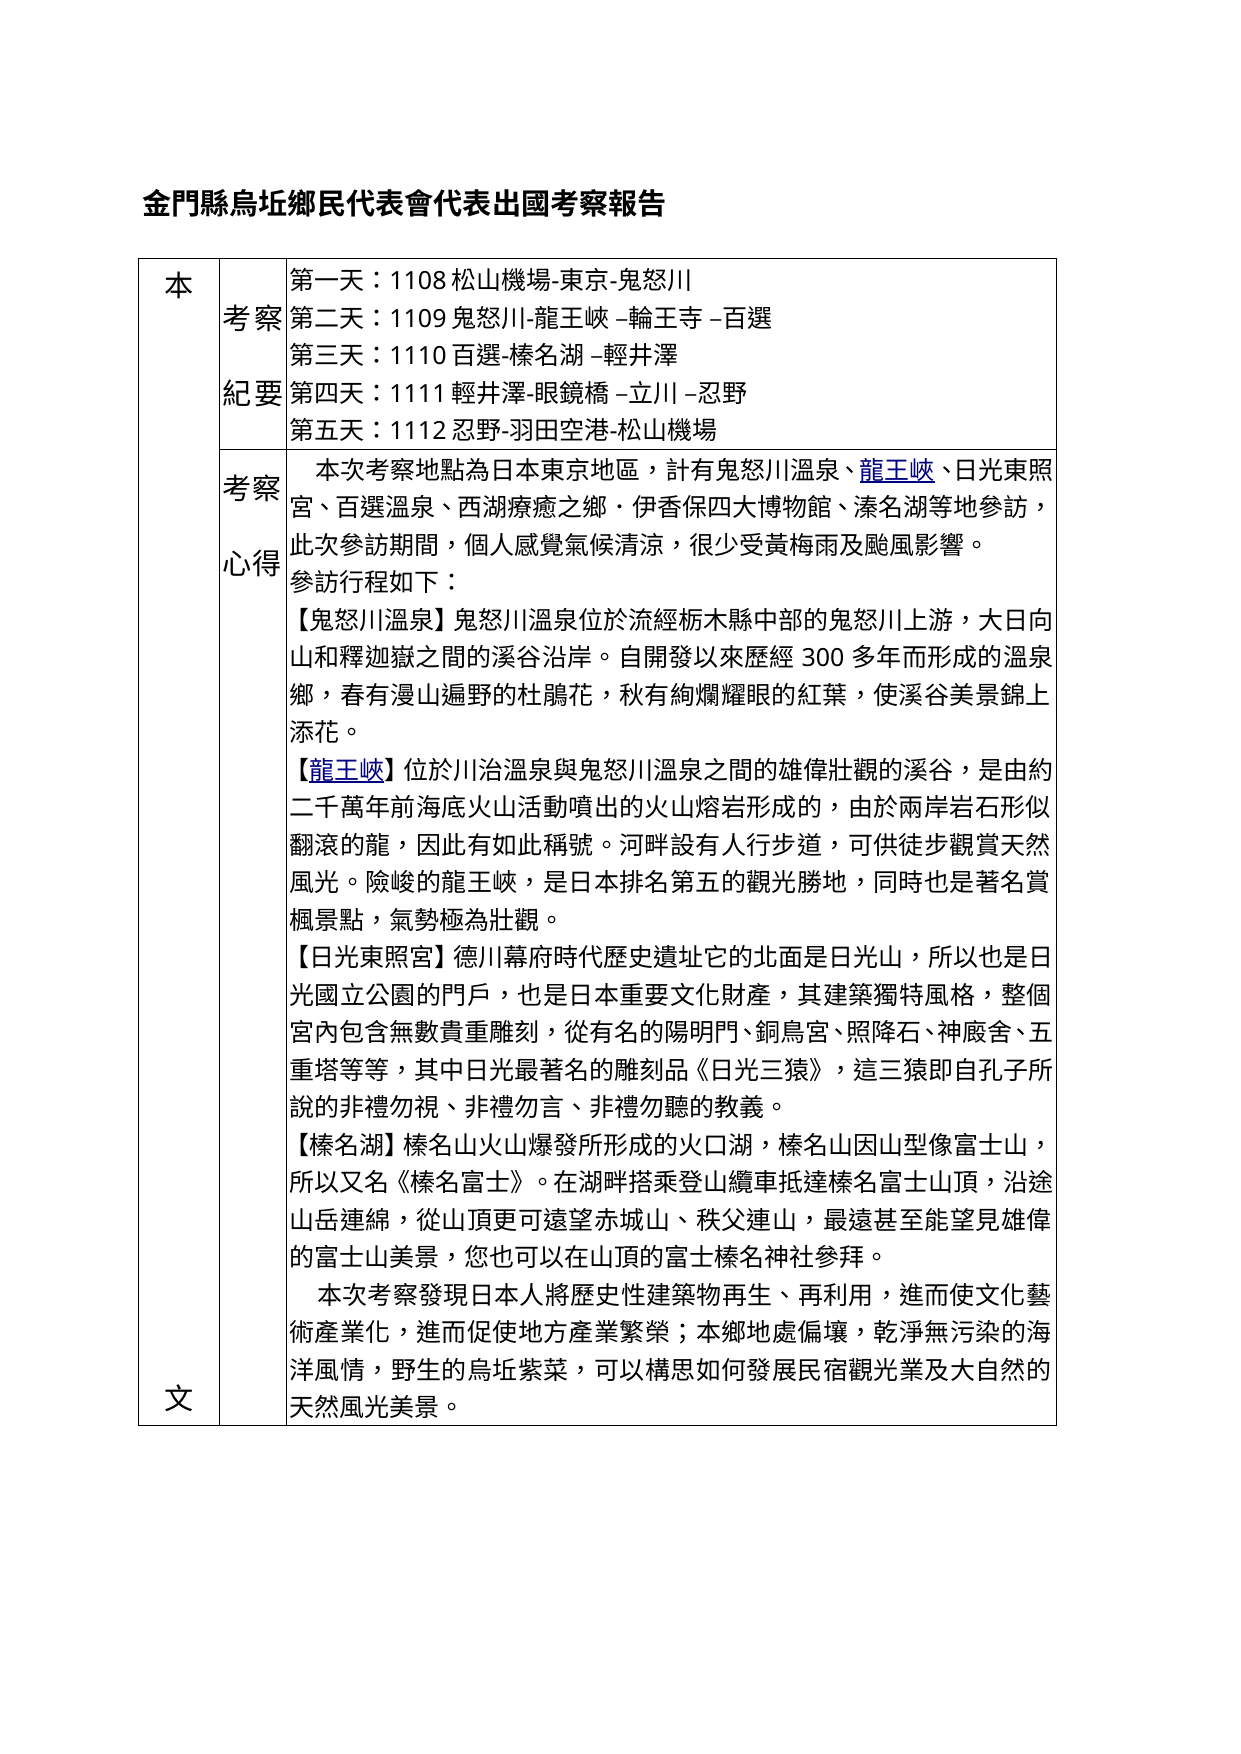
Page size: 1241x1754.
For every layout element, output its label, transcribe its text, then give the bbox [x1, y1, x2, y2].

text 金門縣烏坵鄉民代表會代表出國考察報告 [142, 164, 1053, 239]
table_cell 本次考察地點為日本東京地區，計有鬼怒川溫泉、龍王峽、日光東照宮、百選溫泉、西湖療癒之鄉．伊香保四大博物館、溱名湖等地參訪，此次參訪期間，個人感覺氣候清涼，很少受黃梅雨及颱風影響。 參訪行程如下： 【鬼怒川溫泉】鬼怒川溫泉位於流經栃木縣中部的鬼怒川上游，大日向山和釋迦嶽之間的溪谷沿岸。自開發以來歷經 300 多年而形成的溫泉鄉，春有漫山遍野的杜鵑花，秋有絢爛耀眼的紅葉，使溪谷美景錦上添花。 【龍王峽】位於川治溫泉與鬼怒川溫泉之間的雄偉壯觀的溪谷，是由約二千萬年前海底火山活動噴出的火山熔岩形成的，由於兩岸岩石形似翻滾的龍，因此有如此稱號。河畔設有人行步道，可供徒步觀賞天然風光。險峻的龍王峽，是日本排名第五的觀光勝地，同時也是著名賞楓景點，氣勢極為壯觀。 【日光東照宮】德川幕府時代歷史遺址它的北面是日光山，所以也是日光國立公園的門戶，也是日本重要文化財產，其建築獨特風格，整個宮內包含無數貴重雕刻，從有名的陽明門、銅鳥宮、照降石、神廄舍、五重塔等等，其中日光最著名的雕刻品《日光三猿》，這三猿即自孔子所說的非禮勿視、非禮勿言、非禮勿聽的教義。 【榛名湖】榛名山火山爆發所形成的火口湖，榛名山因山型像富士山，所以又名《榛名富士》。在湖畔搭乘登山纜車抵達榛名富士山頂，沿途山岳連綿，從山頂更可遠望赤城山、秩父連山，最遠甚至能望見雄偉的富士山美景，您也可以在山頂的富士榛名神社參拜。 本次考察發現日本人將歷史性建築物再生、再利用，進而使文化藝術產業化，進而促使地方產業繁榮；本鄉地處偏壤，乾淨無污染的海洋風情，野生的烏坵紫菜，可以構思如何發展民宿觀光業及大自然的天然風光美景。 [287, 450, 1056, 1424]
table_header 考察紀要 [220, 259, 286, 448]
table_header 第一天：1108松山機場-東京-鬼怒川 第二天：1109鬼怒川-龍王峽 –輪王寺 –百選 第三天：1110百選-榛名湖 –輕井澤 第四天：1111輕井澤-眼鏡橋 –立川 –忍野 第五天：1112忍野-羽田空港-松山機場 [287, 259, 1056, 448]
table_header 本文 [139, 259, 219, 1424]
table_cell 考察心得 [220, 450, 286, 1424]
